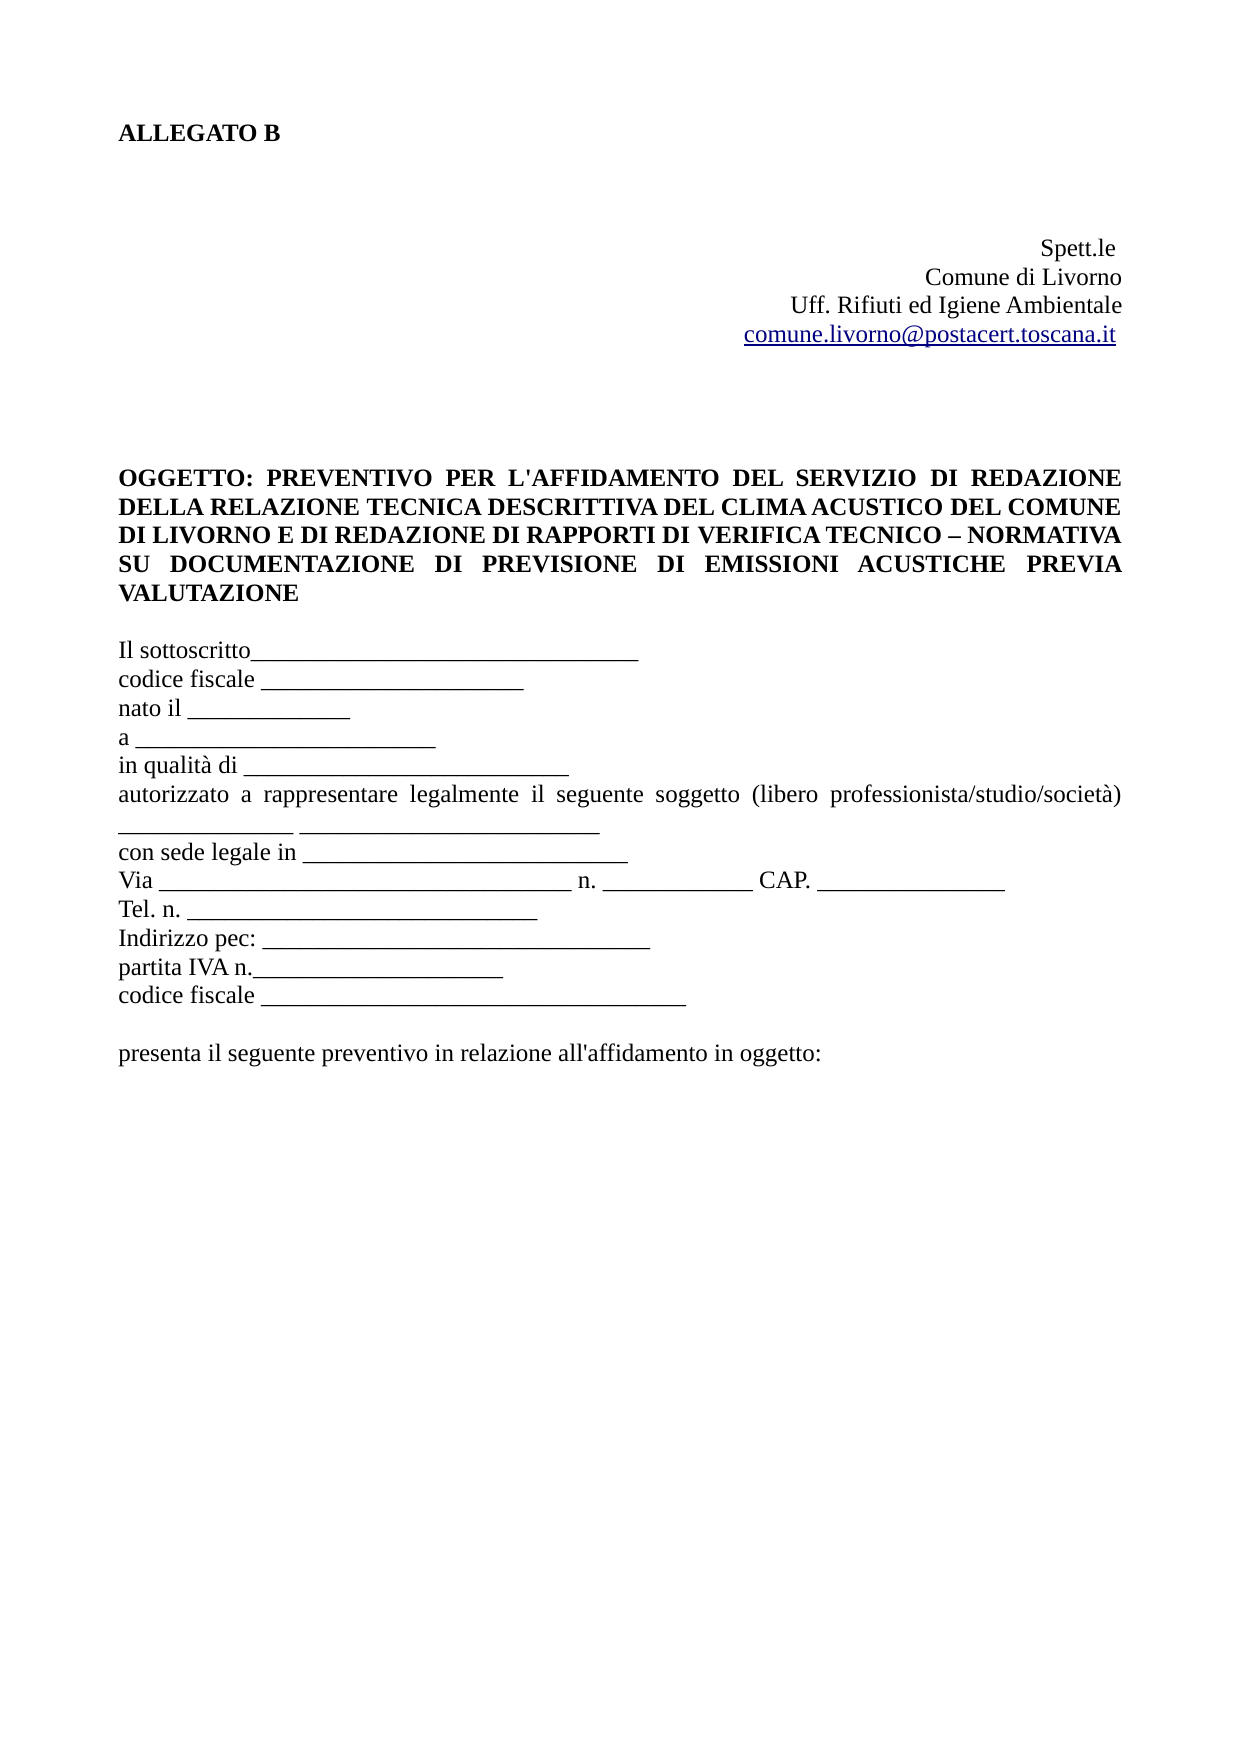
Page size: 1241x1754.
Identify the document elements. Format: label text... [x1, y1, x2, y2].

text partita IVA n.____________________ [118, 952, 1122, 981]
text Comune di Livorno [118, 262, 1122, 291]
text Il sottoscritto_______________________________ [118, 636, 1122, 664]
text con sede legale in __________________________ [118, 837, 1122, 866]
text a ________________________ [118, 722, 1122, 751]
text in qualità di __________________________ [118, 751, 1122, 779]
text nato il _____________ [118, 693, 1122, 722]
text Uff. Rifiuti ed Igiene Ambientale [118, 291, 1122, 319]
text autorizzato a rappresentare legalmente il seguente soggetto (libero professionista/studio/società) ______________ ________________________ [118, 779, 1122, 837]
text Via _________________________________ n. ____________ CAP. _______________ [118, 866, 1122, 894]
text Spett.le [118, 233, 1122, 262]
text Tel. n. ____________________________ [118, 894, 1122, 923]
text comune.livorno@postacert.toscana.it [118, 319, 1122, 348]
text codice fiscale _____________________ [118, 664, 1122, 693]
text codice fiscale __________________________________ [118, 981, 1122, 1009]
text ALLEGATO B [118, 118, 1122, 147]
text OGGETTO: PREVENTIVO PER L'AFFIDAMENTO DEL SERVIZIO DI REDAZIONE DELLA RELAZIONE TECNICA DESCRITTIVA DEL CLIMA ACUSTICO DEL COMUNE DI LIVORNO E DI REDAZIONE DI RAPPORTI DI VERIFICA TECNICO – NORMATIVA SU DOCUMENTAZIONE DI PREVISIONE DI EMISSIONI ACUSTICHE PREVIA VALUTAZIONE [118, 463, 1122, 607]
text presenta il seguente preventivo in relazione all'affidamento in oggetto: [118, 1038, 1122, 1067]
text Indirizzo pec: _______________________________ [118, 923, 1122, 952]
